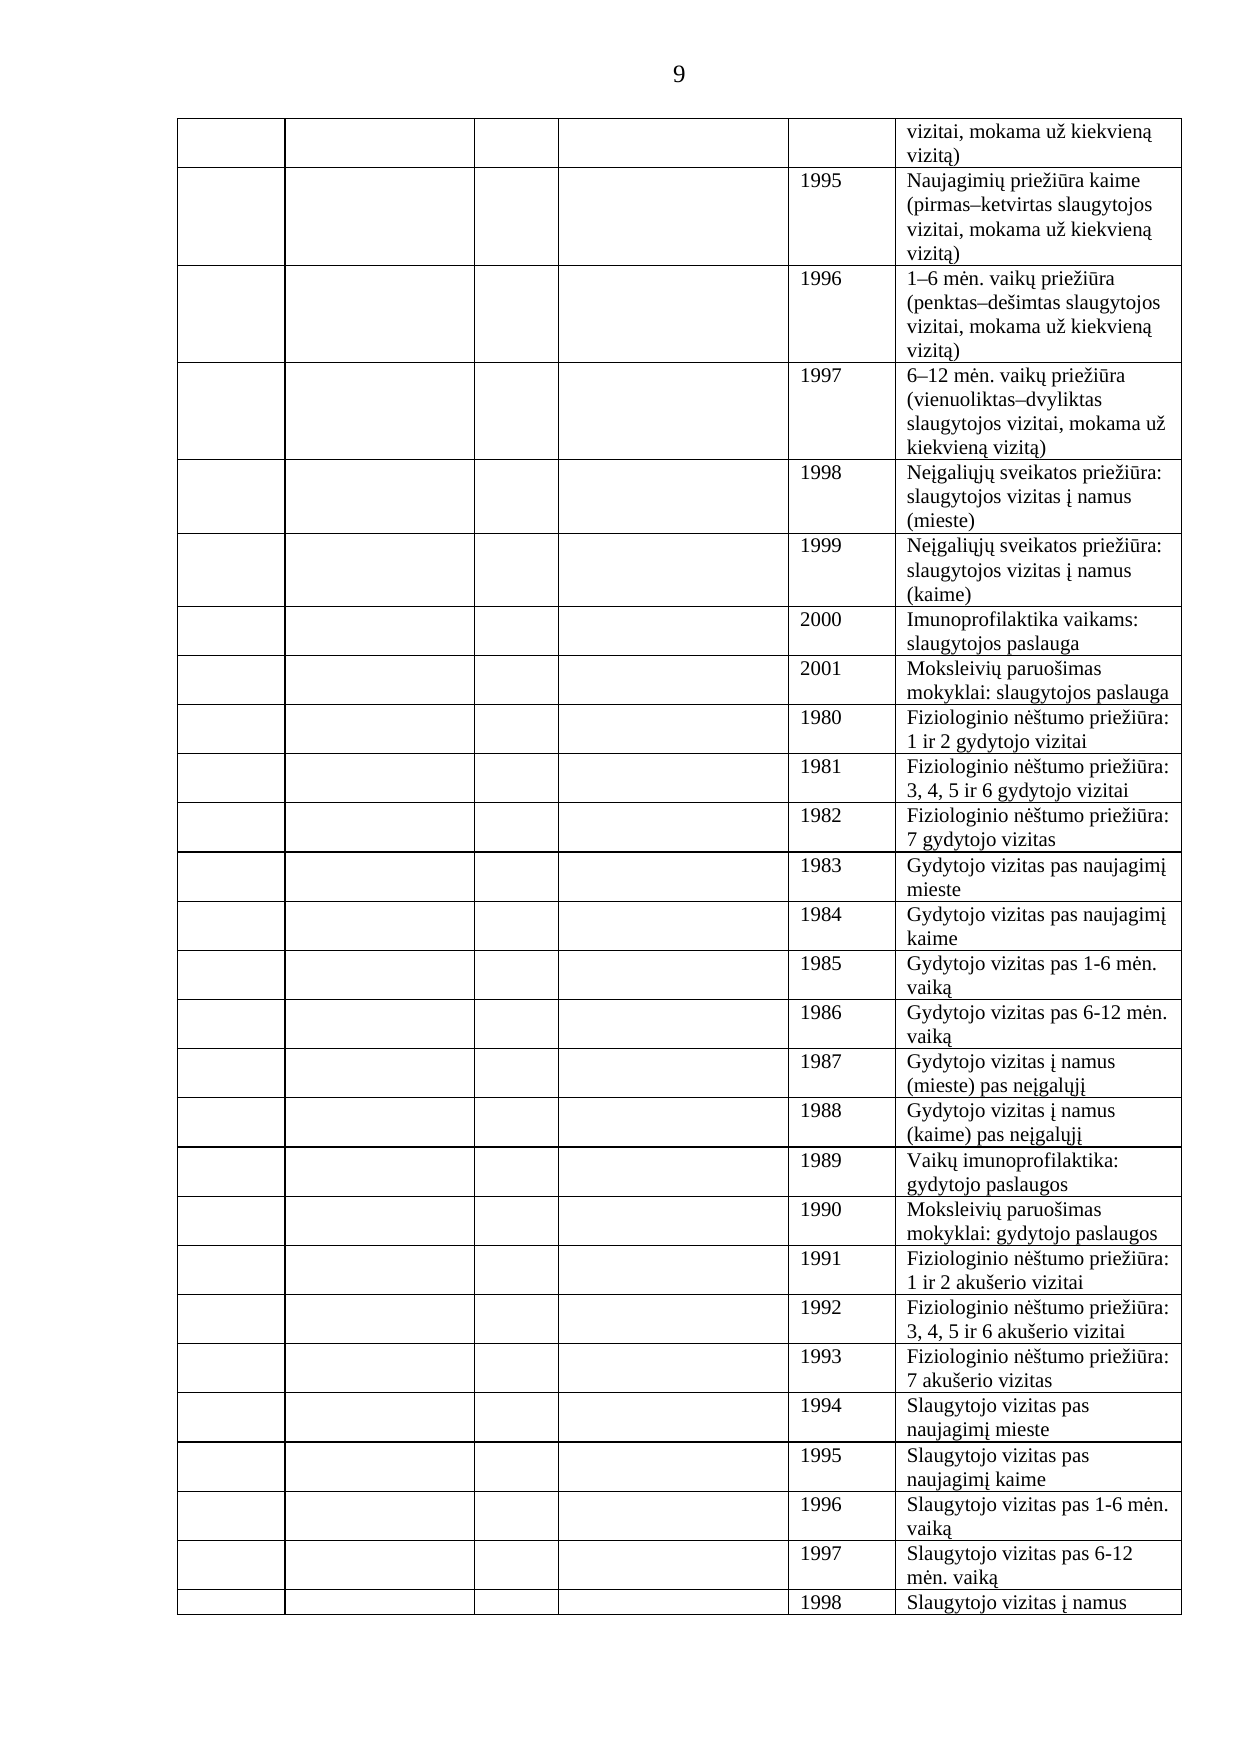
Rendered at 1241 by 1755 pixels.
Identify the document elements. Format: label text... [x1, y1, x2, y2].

table_cell [559, 1393, 788, 1441]
table_cell [178, 1049, 284, 1097]
table_cell 1999 [789, 534, 895, 606]
table_cell [559, 119, 788, 167]
table_cell [475, 656, 558, 704]
table_cell [286, 1393, 474, 1441]
table_cell [178, 705, 284, 753]
table_cell [475, 754, 558, 802]
table_cell [286, 607, 474, 655]
table_cell [286, 1443, 474, 1491]
table_cell [178, 363, 284, 459]
table_cell Slaugytojo vizitas į namus [896, 1590, 1181, 1614]
table_cell [286, 534, 474, 606]
table_cell [475, 1443, 558, 1491]
table_cell [178, 754, 284, 802]
table_cell [286, 1148, 474, 1196]
table_cell [559, 168, 788, 264]
table_cell Imunoprofilaktika vaikams: slaugytojos paslauga [896, 607, 1181, 655]
table_cell [475, 1393, 558, 1441]
table_cell [475, 119, 558, 167]
table_cell [286, 168, 474, 264]
table_cell [286, 1344, 474, 1392]
table_cell Fiziologinio nėštumo priežiūra: 1 ir 2 akušerio vizitai [896, 1246, 1181, 1294]
table_cell [559, 1246, 788, 1294]
table_cell [286, 1049, 474, 1097]
table_cell 1994 [789, 1393, 895, 1441]
table_cell 1987 [789, 1049, 895, 1097]
table_cell [475, 1246, 558, 1294]
table_cell 1989 [789, 1148, 895, 1196]
table_cell [559, 266, 788, 362]
table_cell [559, 1148, 788, 1196]
table_cell [286, 803, 474, 851]
table_cell Gydytojo vizitas į namus (kaime) pas neįgalųjį [896, 1098, 1181, 1146]
table_cell 1–6 mėn. vaikų priežiūra (penktas–dešimtas slaugytojos vizitai, mokama už kiekvieną vizitą) [896, 266, 1181, 362]
table_cell Gydytojo vizitas pas 1-6 mėn. vaiką [896, 951, 1181, 999]
table_cell [559, 705, 788, 753]
table_cell 1996 [789, 266, 895, 362]
table_cell 1986 [789, 1000, 895, 1048]
table_cell Gydytojo vizitas pas 6-12 mėn. vaiką [896, 1000, 1181, 1048]
table_cell Vaikų imunoprofilaktika: gydytojo paslaugos [896, 1148, 1181, 1196]
table_cell [559, 1098, 788, 1146]
table_cell [178, 1197, 284, 1245]
table_cell Slaugytojo vizitas pas naujagimį kaime [896, 1443, 1181, 1491]
table_cell [178, 1344, 284, 1392]
table_cell [559, 534, 788, 606]
table_cell [178, 534, 284, 606]
table_cell [475, 534, 558, 606]
table_cell [286, 754, 474, 802]
table_cell [475, 1000, 558, 1048]
table_cell Neįgaliųjų sveikatos priežiūra: slaugytojos vizitas į namus (mieste) [896, 460, 1181, 532]
table_cell vizitai, mokama už kiekvieną vizitą) [896, 119, 1181, 167]
table_cell [475, 1541, 558, 1589]
table_cell 1980 [789, 705, 895, 753]
table_cell [789, 119, 895, 167]
table_cell [286, 902, 474, 950]
table_cell [178, 1443, 284, 1491]
table_cell [178, 168, 284, 264]
table_cell Gydytojo vizitas pas naujagimį mieste [896, 853, 1181, 901]
table_cell 1992 [789, 1295, 895, 1343]
table_cell Fiziologinio nėštumo priežiūra: 3, 4, 5 ir 6 gydytojo vizitai [896, 754, 1181, 802]
table_cell [286, 363, 474, 459]
table_cell [559, 1590, 788, 1614]
table_cell Fiziologinio nėštumo priežiūra: 1 ir 2 gydytojo vizitai [896, 705, 1181, 753]
table_cell 1996 [789, 1492, 895, 1540]
table_cell [475, 266, 558, 362]
table_cell [178, 1541, 284, 1589]
table_cell Fiziologinio nėštumo priežiūra: 3, 4, 5 ir 6 akušerio vizitai [896, 1295, 1181, 1343]
table_cell Gydytojo vizitas į namus (mieste) pas neįgalųjį [896, 1049, 1181, 1097]
table_cell [286, 656, 474, 704]
table_cell [559, 460, 788, 532]
table_cell [178, 1148, 284, 1196]
table_cell [559, 1197, 788, 1245]
table_cell [475, 1049, 558, 1097]
table_cell [286, 1098, 474, 1146]
table_cell [286, 1492, 474, 1540]
table_cell Slaugytojo vizitas pas naujagimį mieste [896, 1393, 1181, 1441]
table_cell Neįgaliųjų sveikatos priežiūra: slaugytojos vizitas į namus (kaime) [896, 534, 1181, 606]
table_cell [286, 1246, 474, 1294]
table_cell Slaugytojo vizitas pas 1-6 mėn. vaiką [896, 1492, 1181, 1540]
table_cell [559, 1000, 788, 1048]
table_cell Moksleivių paruošimas mokyklai: gydytojo paslaugos [896, 1197, 1181, 1245]
table_cell 1993 [789, 1344, 895, 1392]
table_cell [559, 1049, 788, 1097]
table_cell 6–12 mėn. vaikų priežiūra (vienuoliktas–dvyliktas slaugytojos vizitai, mokama už kiekvieną vizitą) [896, 363, 1181, 459]
table_cell [286, 705, 474, 753]
table_cell [559, 951, 788, 999]
table_cell 1998 [789, 460, 895, 532]
table_cell 1997 [789, 1541, 895, 1589]
table_cell Moksleivių paruošimas mokyklai: slaugytojos paslauga [896, 656, 1181, 704]
table_cell [178, 460, 284, 532]
table_cell [559, 607, 788, 655]
table_cell [286, 1541, 474, 1589]
table_cell [475, 803, 558, 851]
table_cell [559, 1295, 788, 1343]
table_cell [475, 1148, 558, 1196]
table_cell [178, 266, 284, 362]
table_cell [475, 705, 558, 753]
table_cell [178, 803, 284, 851]
table_cell 1981 [789, 754, 895, 802]
table_cell [475, 460, 558, 532]
table_cell 1991 [789, 1246, 895, 1294]
table_cell [475, 853, 558, 901]
table_cell [559, 902, 788, 950]
table_cell [286, 951, 474, 999]
table_cell [178, 119, 284, 167]
table_cell [559, 754, 788, 802]
table_cell [178, 1098, 284, 1146]
table_cell [178, 1246, 284, 1294]
table_cell [286, 266, 474, 362]
table_cell 1988 [789, 1098, 895, 1146]
table_cell 1998 [789, 1590, 895, 1614]
table_cell [475, 1492, 558, 1540]
table_cell [286, 460, 474, 532]
table_cell [475, 1098, 558, 1146]
table_cell [559, 853, 788, 901]
table_cell [178, 902, 284, 950]
table_cell [286, 853, 474, 901]
table_cell [559, 363, 788, 459]
table_cell 1985 [789, 951, 895, 999]
table_cell [475, 1590, 558, 1614]
table_cell [178, 607, 284, 655]
table_cell 2001 [789, 656, 895, 704]
table_cell [475, 168, 558, 264]
table_cell [475, 607, 558, 655]
table_cell [559, 1541, 788, 1589]
table_cell [286, 1590, 474, 1614]
table_cell [178, 656, 284, 704]
table_cell [559, 1344, 788, 1392]
table_cell [178, 853, 284, 901]
table_cell [475, 1295, 558, 1343]
table_cell [475, 363, 558, 459]
table_cell [559, 656, 788, 704]
table_cell 1983 [789, 853, 895, 901]
table_cell [559, 1492, 788, 1540]
table_cell [178, 1393, 284, 1441]
table_cell [286, 1000, 474, 1048]
table_cell Naujagimių priežiūra kaime (pirmas–ketvirtas slaugytojos vizitai, mokama už kiekvieną vizitą) [896, 168, 1181, 264]
table_cell [286, 1197, 474, 1245]
table_cell Fiziologinio nėštumo priežiūra: 7 akušerio vizitas [896, 1344, 1181, 1392]
table_cell [475, 902, 558, 950]
table_cell 1995 [789, 1443, 895, 1491]
table_cell 2000 [789, 607, 895, 655]
table_cell [178, 951, 284, 999]
table_cell [286, 1295, 474, 1343]
table_cell [475, 1197, 558, 1245]
table_cell [475, 951, 558, 999]
table_cell [286, 119, 474, 167]
table_cell Gydytojo vizitas pas naujagimį kaime [896, 902, 1181, 950]
table_cell 1995 [789, 168, 895, 264]
table_cell Fiziologinio nėštumo priežiūra: 7 gydytojo vizitas [896, 803, 1181, 851]
table_cell [178, 1295, 284, 1343]
table_cell 1990 [789, 1197, 895, 1245]
table_cell [178, 1000, 284, 1048]
table_cell 1982 [789, 803, 895, 851]
table_cell [559, 1443, 788, 1491]
table_cell [475, 1344, 558, 1392]
table_cell [178, 1492, 284, 1540]
table_cell Slaugytojo vizitas pas 6-12 mėn. vaiką [896, 1541, 1181, 1589]
table_cell [559, 803, 788, 851]
table_cell 1984 [789, 902, 895, 950]
table_cell [178, 1590, 284, 1614]
table_cell 1997 [789, 363, 895, 459]
